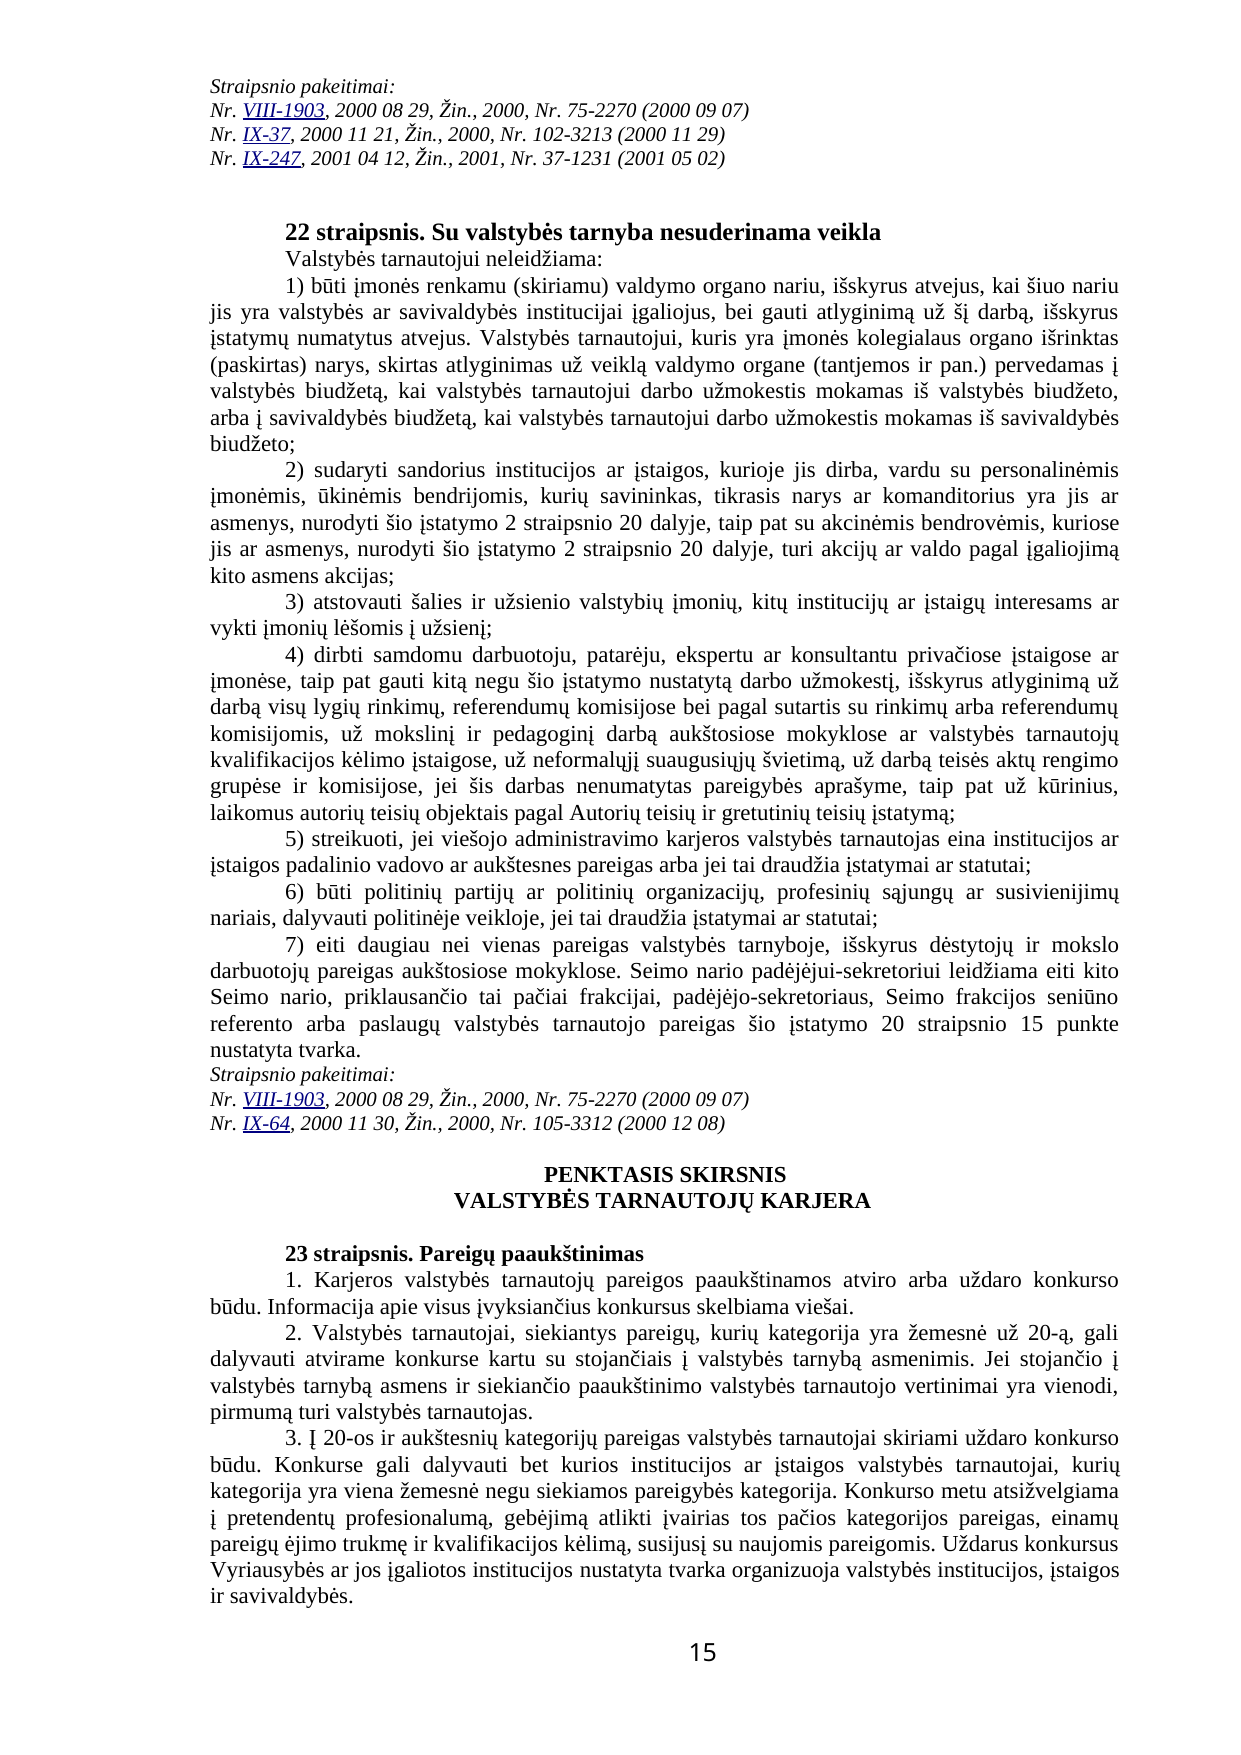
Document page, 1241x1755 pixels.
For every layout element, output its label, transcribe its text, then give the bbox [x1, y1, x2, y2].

text Nr. IX-247, 2001 04 12, Žin., 2001, Nr. 37-1231 (2001 05 02) [210, 146, 1120, 170]
text Valstybės tarnautojui neleidžiama: [210, 245, 1120, 272]
text Nr. VIII-1903, 2000 08 29, Žin., 2000, Nr. 75-2270 (2000 09 07) [210, 1086, 1120, 1111]
text 3. Į 20-os ir aukštesnių kategorijų pareigas valstybės tarnautojai skiriami uždaro konkurso būdu. Konkurse gali dalyvauti bet kurios institucijos ar įstaigos valstybės tarnautojai, kurių kategorija yra viena žemesnė negu siekiamos pareigybės kategorija. Konkurso metu atsižvelgiama į pretendentų profesionalumą, gebėjimą atlikti įvairias tos pačios kategorijos pareigas, einamų pareigų ėjimo trukmę ir kvalifikacijos kėlimą, susijusį su naujomis pareigomis. Uždarus konkursus Vyriausybės ar jos įgaliotos institucijos nustatyta tvarka organizuoja valstybės institucijos, įstaigos ir savivaldybės. [210, 1424, 1120, 1609]
subtitle VALSTYBĖS TARNAUTOJŲ KARJERA [210, 1187, 1120, 1214]
text 22 straipsnis. Su valstybės tarnyba nesuderinama veikla [210, 217, 1120, 245]
text Straipsnio pakeitimai: [210, 1062, 1120, 1086]
text ) būti įmonės renkamu (skiriamu) valdymo organo nariu, išskyrus atvejus, kai šiuo nariu jis yra valstybės ar savivaldybės institucijai įgaliojus, bei gauti atlyginimą už šį darbą, išskyrus įstatymų numatytus atvejus. Valstybės tarnautojui, kuris yra įmonės kolegialaus organo išrinktas (paskirtas) narys, skirtas atlyginimas už veiklą valdymo organe (tantjemos ir pan.) pervedamas į valstybės biudžetą, kai valstybės tarnautojui darbo užmokestis mokamas iš valstybės biudžeto, arba į savivaldybės biudžetą, kai valstybės tarnautojui darbo užmokestis mokamas iš savivaldybės biudžeto; [210, 272, 1120, 456]
text Straipsnio pakeitimai: [210, 73, 1120, 98]
text Nr. IX-37, 2000 11 21, Žin., 2000, Nr. 102-3213 (2000 11 29) [210, 122, 1120, 146]
text Nr. VIII-1903, 2000 08 29, Žin., 2000, Nr. 75-2270 (2000 09 07) [210, 98, 1120, 122]
text 2) sudaryti sandorius institucijos ar įstaigos, kurioje jis dirba, vardu su personalinėmis įmonėmis, ūkinėmis bendrijomis, kurių savininkas, tikrasis narys ar komanditorius yra jis ar asmenys, nurodyti šio įstatymo 2 straipsnio 20 dalyje, taip pat su akcinėmis bendrovėmis, kuriose jis ar asmenys, nurodyti šio įstatymo 2 straipsnio 20 dalyje, turi akcijų ar valdo pagal įgaliojimą kito asmens akcijas; [210, 456, 1120, 588]
text Nr. IX-64, 2000 11 30, Žin., 2000, Nr. 105-3312 (2000 12 08) [210, 1111, 1120, 1134]
text 6) būti politinių partijų ar politinių organizacijų, profesinių sąjungų ar susivienijimų nariais, dalyvauti politinėje veikloje, jei tai draudžia įstatymai ar statutai; [210, 878, 1120, 931]
text 23 straipsnis. Pareigų paaukštinimas [210, 1240, 1120, 1266]
text 1. Karjeros valstybės tarnautojų pareigos paaukštinamos atviro arba uždaro konkurso būdu. Informacija apie visus įvyksiančius konkursus skelbiama viešai. [210, 1266, 1120, 1319]
text 4) dirbti samdomu darbuotoju, patarėju, ekspertu ar konsultantu privačiose įstaigose ar įmonėse, taip pat gauti kitą negu šio įstatymo nustatytą darbo užmokestį, išskyrus atlyginimą už darbą visų lygių rinkimų, referendumų komisijose bei pagal sutartis su rinkimų arba referendumų komisijomis, už mokslinį ir pedagoginį darbą aukštosiose mokyklose ar valstybės tarnautojų kvalifikacijos kėlimo įstaigose, už neformalųjį suaugusiųjų švietimą, už darbą teisės aktų rengimo grupėse ir komisijose, jei šis darbas nenumatytas pareigybės aprašyme, taip pat už kūrinius, laikomus autorių teisių objektais pagal Autorių teisių ir gretutinių teisių įstatymą; [210, 641, 1120, 825]
text 5) streikuoti, jei viešojo administravimo karjeros valstybės tarnautojas eina institucijos ar įstaigos padalinio vadovo ar aukštesnes pareigas arba jei tai draudžia įstatymai ar statutai; [210, 825, 1120, 878]
text 3) atstovauti šalies ir užsienio valstybių įmonių, kitų institucijų ar įstaigų interesams ar vykti įmonių lėšomis į užsienį; [210, 588, 1120, 641]
text 7) eiti daugiau nei vienas pareigas valstybės tarnyboje, išskyrus dėstytojų ir mokslo darbuotojų pareigas aukštosiose mokyklose. Seimo nario padėjėjui-sekretoriui leidžiama eiti kito Seimo nario, priklausančio tai pačiai frakcijai, padėjėjo-sekretoriaus, Seimo frakcijos seniūno referento arba paslaugų valstybės tarnautojo pareigas šio įstatymo 20 straipsnio 15 punkte nustatyta tvarka. [210, 931, 1120, 1062]
subtitle PENKTASIS SKIRSNIS [210, 1161, 1120, 1187]
text 2. Valstybės tarnautojai, siekiantys pareigų, kurių kategorija yra žemesnė už 20-ą, gali dalyvauti atvirame konkurse kartu su stojančiais į valstybės tarnybą asmenimis. Jei stojančio į valstybės tarnybą asmens ir siekiančio paaukštinimo valstybės tarnautojo vertinimai yra vienodi, pirmumą turi valstybės tarnautojas. [210, 1319, 1120, 1424]
